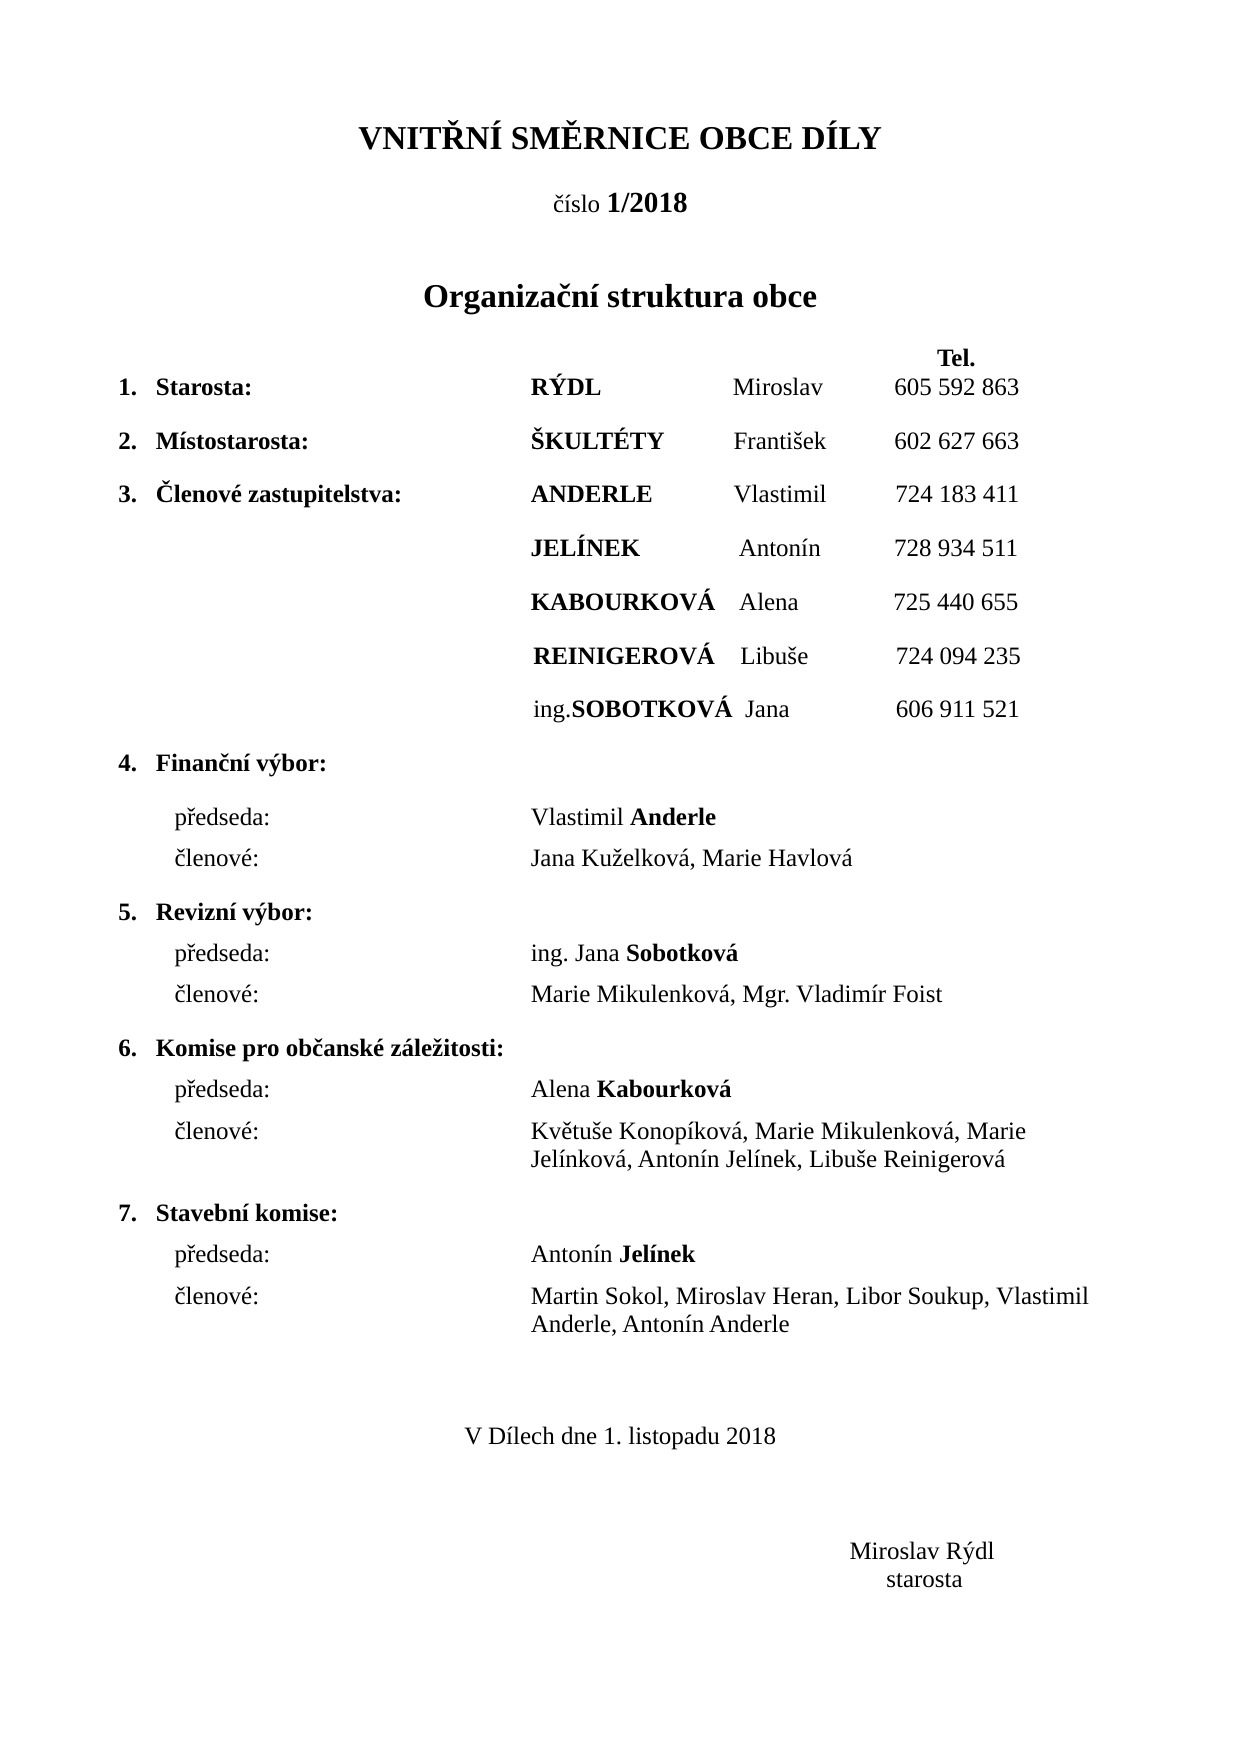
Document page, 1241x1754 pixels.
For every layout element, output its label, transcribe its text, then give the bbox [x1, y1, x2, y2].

text členové: Květuše Konopíková, Marie Mikulenková, Marie Jelínková, Antonín Jelínek, Libuše Reinigerová [174, 1116, 1122, 1173]
text předseda: ing. Jana Sobotková [174, 938, 1122, 967]
text číslo 1/2018 [118, 185, 1122, 219]
list REINIGEROVÁ Libuše 724 094 235 [381, 641, 1122, 669]
text členové: Marie Mikulenková, Mgr. Vladimír Foist [174, 979, 1122, 1008]
list Starosta: RÝDL Miroslav 605 592 863 [118, 372, 1122, 401]
list ing.SOBOTKOVÁ Jana 606 911 521 [381, 694, 1122, 723]
list Komise pro občanské záležitosti: [118, 1033, 1122, 1062]
text předseda: Alena Kabourková [174, 1074, 1122, 1103]
list JELÍNEK Antonín 728 934 511 [118, 533, 1122, 562]
text předseda: Vlastimil Anderle [174, 802, 1122, 831]
text VNITŘNÍ SMĚRNICE OBCE DÍLY [118, 118, 1122, 156]
subtitle Organizační struktura obce [118, 276, 1122, 314]
text V Dílech dne 1. listopadu 2018 [118, 1421, 1122, 1449]
list Členové zastupitelstva: ANDERLE Vlastimil 724 183 411 [118, 479, 1122, 508]
text předseda: Antonín Jelínek [174, 1239, 1122, 1268]
list Stavební komise: [118, 1198, 1122, 1227]
text členové: Jana Kuželková, Marie Havlová [174, 843, 1122, 872]
list Místostarosta: ŠKULTÉTY František 602 627 663 [118, 426, 1122, 454]
text Tel. [118, 343, 1122, 372]
text starosta [118, 1564, 1122, 1593]
list KABOURKOVÁ Alena 725 440 655 [343, 587, 1122, 616]
list Revizní výbor: [118, 897, 1122, 926]
text Miroslav Rýdl [118, 1536, 1122, 1564]
list Finanční výbor: [118, 748, 1122, 777]
text členové: Martin Sokol, Miroslav Heran, Libor Soukup, Vlastimil Anderle, Antonín Anderle [174, 1281, 1122, 1338]
